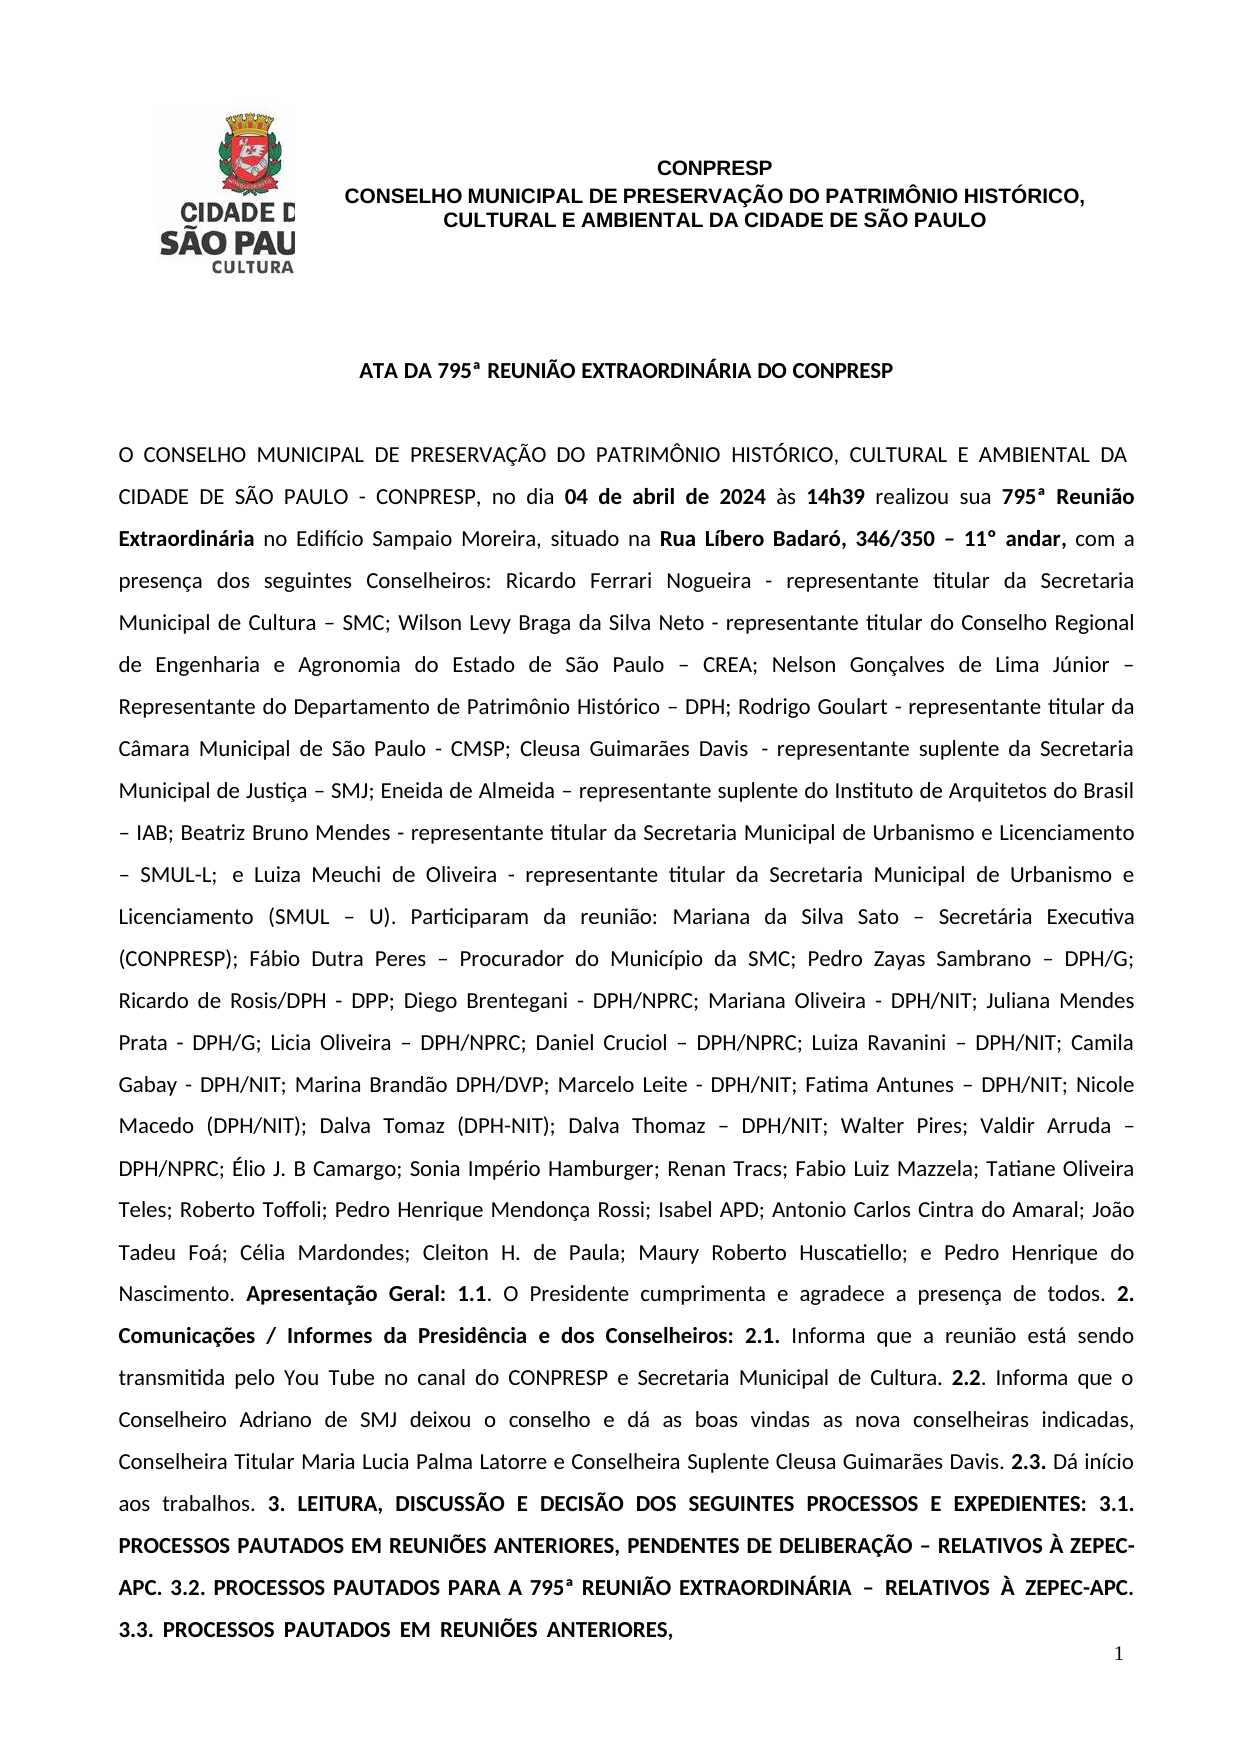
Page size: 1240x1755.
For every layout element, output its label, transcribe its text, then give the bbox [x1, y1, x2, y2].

subtitle ATA DA 795ª REUNIÃO EXTRAORDINÁRIA DO CONPRESP [107, 356, 1146, 384]
text O CONSELHO MUNICIPAL DE PRESERVAÇÃO DO PATRIMÔNIO HISTÓRICO, CULTURAL E AMBIENTAL DA [118, 440, 1146, 468]
text CIDADE DE SÃO PAULO - CONPRESP, no dia 04 de abril de 2024 às 14h39 realizou sua 795ª Reunião Extraordinária no Edifício Sampaio Moreira, situado na Rua Líbero Badaró, 346/350 – 11º andar, com a presença dos seguintes Conselheiros: Ricardo Ferrari Nogueira - representante titular da Secretaria Municipal de Cultura – SMC; Wilson Levy Braga da Silva Neto - representante titular do Conselho Regional de Engenharia e Agronomia do Estado de São Paulo – CREA; Nelson Gonçalves de Lima Júnior – Representante do Departamento de Patrimônio Histórico – DPH; Rodrigo Goulart - representante titular da Câmara Municipal de São Paulo - CMSP; Cleusa Guimarães Davis - representante suplente da Secretaria Municipal de Justiça – SMJ; Eneida de Almeida – representante suplente do Instituto de Arquitetos do Brasil – IAB; Beatriz Bruno Mendes - representante titular da Secretaria Municipal de Urbanismo e Licenciamento – SMUL-L; e Luiza Meuchi de Oliveira - representante titular da Secretaria Municipal de Urbanismo e Licenciamento (SMUL – U). Participaram da reunião: Mariana da Silva Sato – Secretária Executiva (CONPRESP); Fábio Dutra Peres – Procurador do Município da SMC; Pedro Zayas Sambrano – DPH/G; Ricardo de Rosis/DPH - DPP; Diego Brentegani - DPH/NPRC; Mariana Oliveira - DPH/NIT; Juliana Mendes Prata - DPH/G; Licia Oliveira – DPH/NPRC; Daniel Cruciol – DPH/NPRC; Luiza Ravanini – DPH/NIT; Camila Gabay - DPH/NIT; Marina Brandão DPH/DVP; Marcelo Leite - DPH/NIT; Fatima Antunes – DPH/NIT; Nicole Macedo (DPH/NIT); Dalva Tomaz (DPH-NIT); Dalva Thomaz – DPH/NIT; Walter Pires; Valdir Arruda – DPH/NPRC; Élio J. B Camargo; Sonia Império Hamburger; Renan Tracs; Fabio Luiz Mazzela; Tatiane Oliveira Teles; Roberto Toffoli; Pedro Henrique Mendonça Rossi; Isabel APD; Antonio Carlos Cintra do Amaral; João Tadeu Foá; Célia Mardondes; Cleiton H. de Paula; Maury Roberto Huscatiello; e Pedro Henrique do Nascimento. Apresentação Geral: 1.1. O Presidente cumprimenta e agradece a presença de todos. 2. Comunicações / Informes da Presidência e dos Conselheiros: 2.1. Informa que a reunião está sendo transmitida pelo You Tube no canal do CONPRESP e Secretaria Municipal de Cultura. 2.2. Informa que o Conselheiro Adriano de SMJ deixou o conselho e dá as boas vindas as nova conselheiras indicadas, Conselheira Titular Maria Lucia Palma Latorre e Conselheira Suplente Cleusa Guimarães Davis. 2.3. Dá início aos trabalhos. 3. LEITURA, DISCUSSÃO E DECISÃO DOS SEGUINTES PROCESSOS E EXPEDIENTES: 3.1. PROCESSOS PAUTADOS EM REUNIÕES ANTERIORES, PENDENTES DE DELIBERAÇÃO – RELATIVOS À ZEPEC-APC. 3.2. PROCESSOS PAUTADOS PARA A 795ª REUNIÃO EXTRAORDINÁRIA – RELATIVOS À ZEPEC-APC. 3.3. PROCESSOS PAUTADOS EM REUNIÕES ANTERIORES, [118, 482, 1135, 1643]
